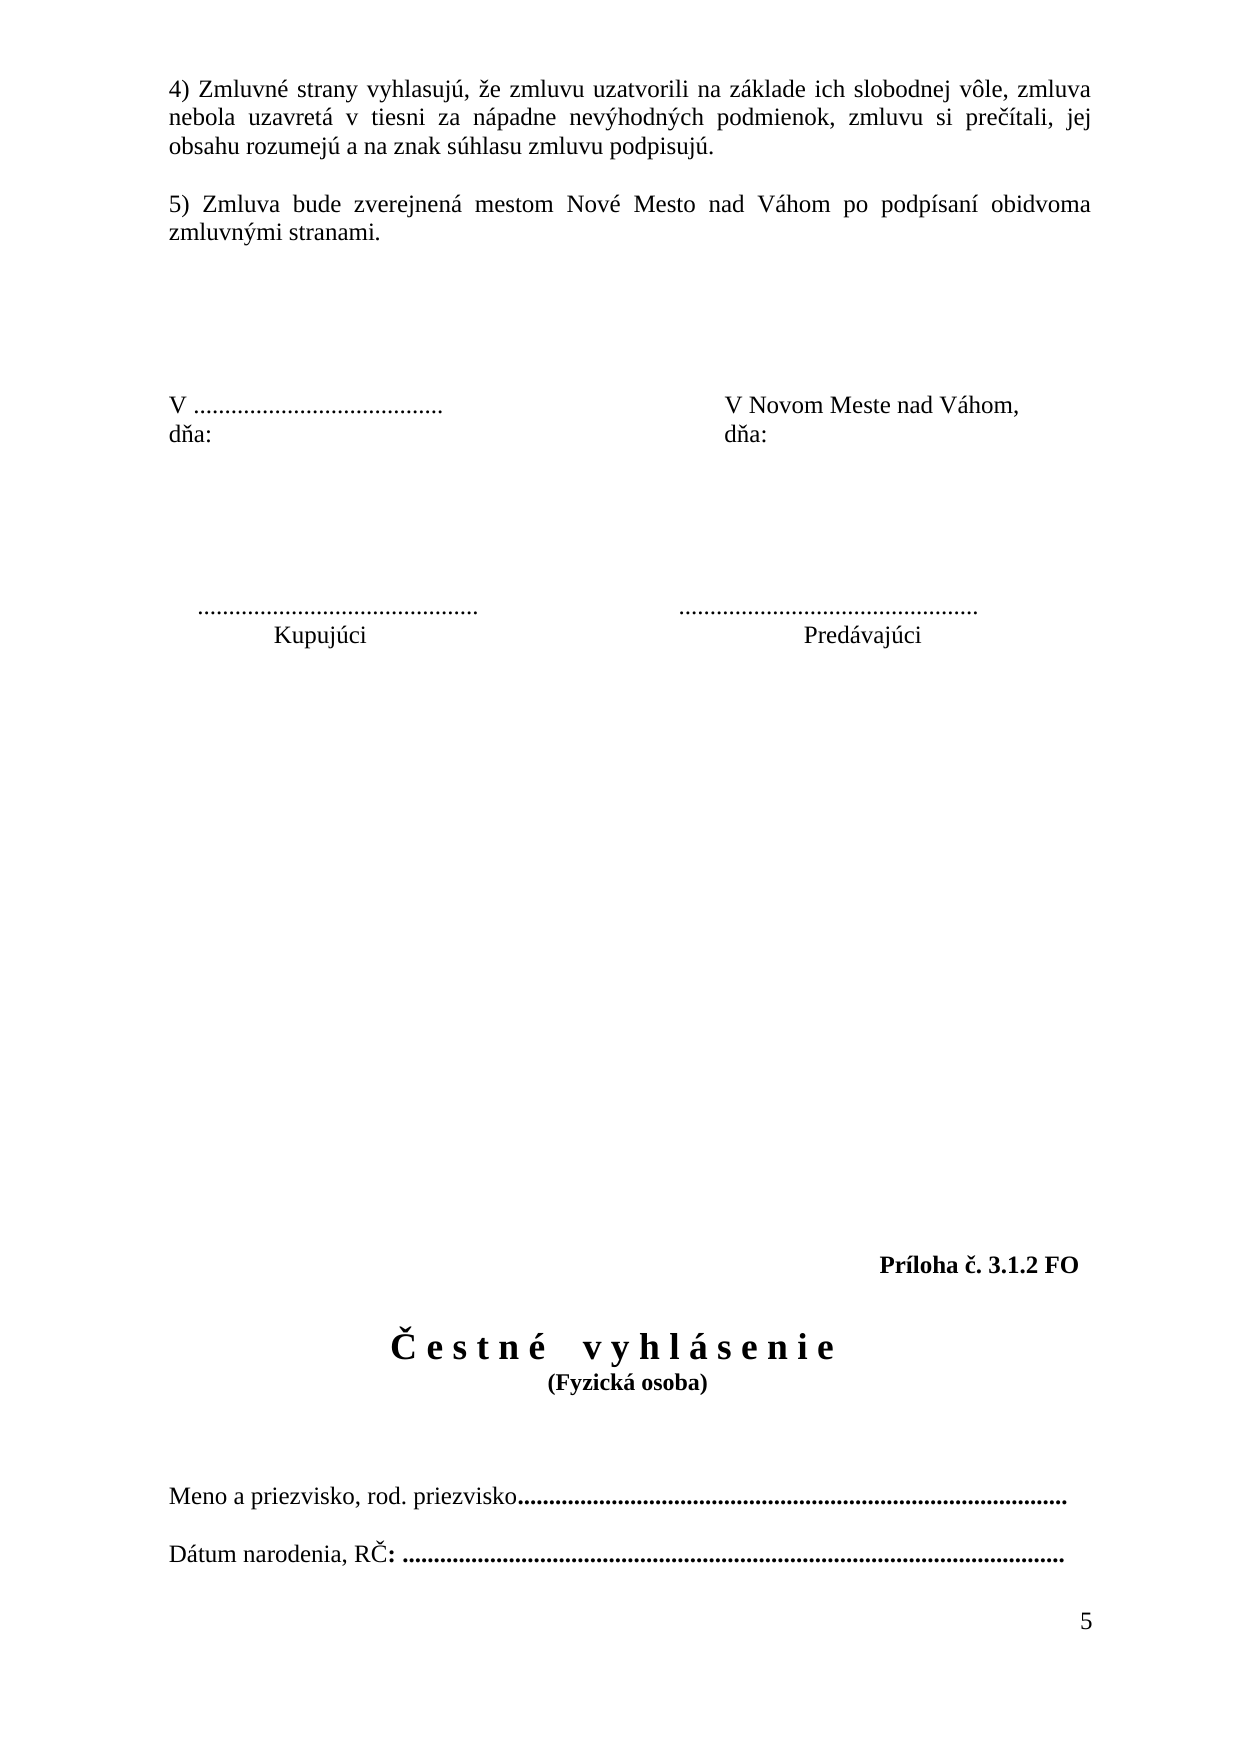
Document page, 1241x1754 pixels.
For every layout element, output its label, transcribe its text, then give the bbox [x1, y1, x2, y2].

text V ........................................ V Novom Meste nad Váhom, [169, 390, 1093, 419]
text Dátum narodenia, RČ: .......................................................................................................... [169, 1539, 1093, 1568]
text 5) Zmluva bude zverejnená mestom Nové Mesto nad Váhom po podpísaní obidvoma zmluvnými stranami. [169, 189, 1093, 246]
text ............................................. ................................................ [197, 591, 1093, 620]
text Kupujúci Predávajúci [242, 620, 1093, 649]
text 4) Zmluvné strany vyhlasujú, že zmluvu uzatvorili na základe ich slobodnej vôle, zmluva nebola uzavretá v tiesni za nápadne nevýhodných podmienok, zmluvu si prečítali, jej obsahu rozumejú a na znak súhlasu zmluvu podpisujú. [169, 74, 1093, 160]
text Č e s t n é v y h l á s e n i e [316, 1324, 1093, 1367]
text dňa: dňa: [169, 419, 1093, 447]
text (Fyzická osoba) [169, 1367, 1093, 1395]
text Príloha č. 3.1.2 FO [169, 1238, 1093, 1281]
text Meno a priezvisko, rod. priezvisko........................................................................................ [169, 1481, 1093, 1510]
